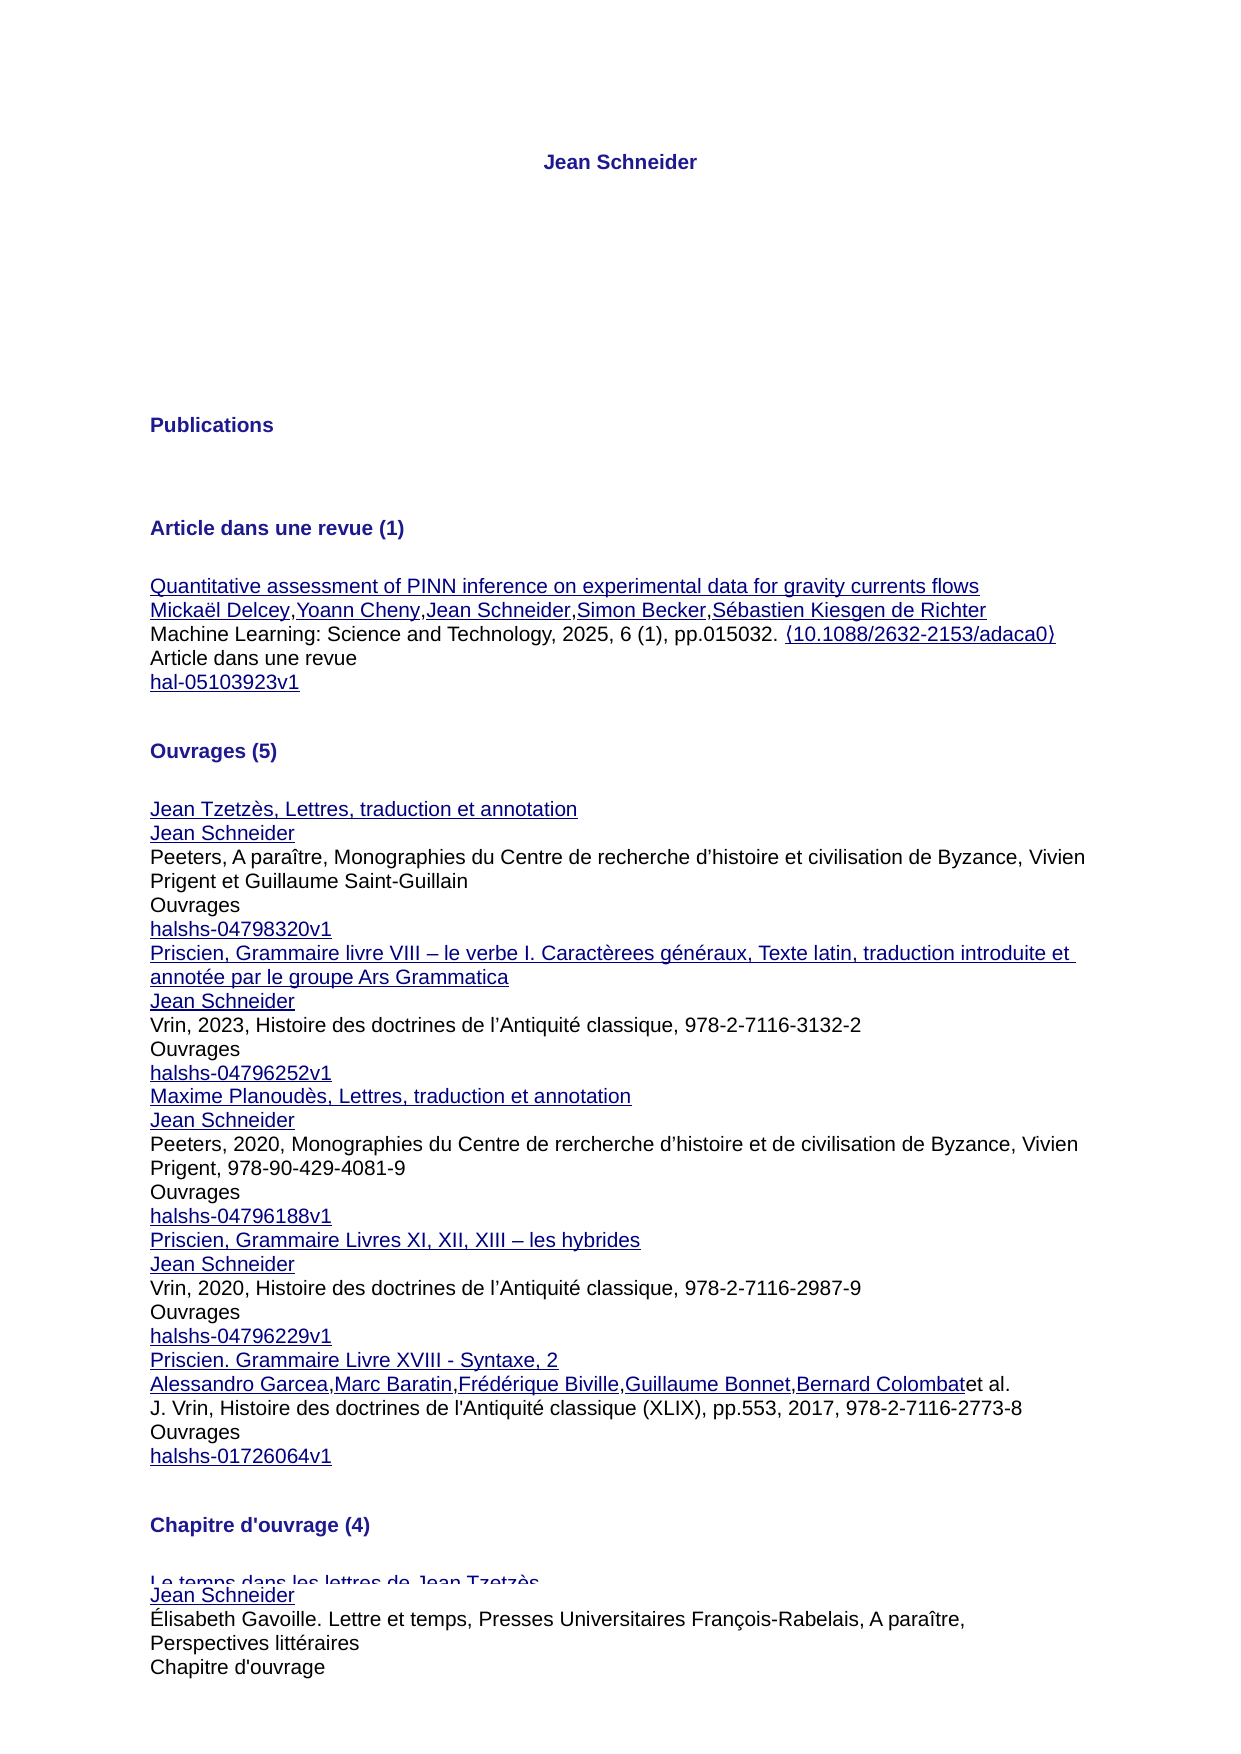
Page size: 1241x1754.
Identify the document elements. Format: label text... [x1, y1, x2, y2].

subtitle Chapitre d'ouvrage (4) [150, 1512, 1090, 1536]
subtitle Jean Schneider [150, 150, 1090, 174]
subtitle Article dans une revue (1) [150, 516, 1090, 539]
table_header Le temps dans les lettres de Jean Tzetzès Jean Schneider Élisabeth Gavoille. Lettre et temps, Presses Universitaires François-Rabelais, A paraître, Perspectives littéraires Chapitre d'ouvrage [150, 1571, 1090, 1679]
table_cell Priscien. Grammaire Livre XVIII - Syntaxe, 2 Alessandro Garcea,Marc Baratin,Frédérique Biville,Guillaume Bonnet,Bernard Colombatet al. J. Vrin, Histoire des doctrines de l'Antiquité classique (XLIX), pp.553, 2017, 978-2-7116-2773-8 Ouvrages halshs-01726064v1 [150, 1348, 1090, 1468]
table_cell Priscien, Grammaire Livres XI, XII, XIII – les hybrides Jean Schneider Vrin, 2020, Histoire des doctrines de l’Antiquité classique, 978-2-7116-2987-9 Ouvrages halshs-04796229v1 [150, 1228, 1090, 1348]
table_header Quantitative assessment of PINN inference on experimental data for gravity currents flows Mickaël Delcey,Yoann Cheny,Jean Schneider,Simon Becker,Sébastien Kiesgen de Richter Machine Learning: Science and Technology, 2025, 6 (1), pp.015032. ⟨10.1088/2632-2153/adaca0⟩ Article dans une revue hal-05103923v1 [150, 574, 1090, 694]
table_cell Maxime Planoudès, Lettres, traduction et annotation Jean Schneider Peeters, 2020, Monographies du Centre de rercherche d’histoire et de civilisation de Byzance, Vivien Prigent, 978-90-429-4081-9 Ouvrages halshs-04796188v1 [150, 1084, 1090, 1228]
subtitle Publications [150, 412, 1090, 436]
table_header Jean Tzetzès, Lettres, traduction et annotation Jean Schneider Peeters, A paraître, Monographies du Centre de recherche d’histoire et civilisation de Byzance, Vivien Prigent et Guillaume Saint-Guillain Ouvrages halshs-04798320v1 [150, 797, 1090, 941]
table_cell Priscien, Grammaire livre VIII – le verbe I. Caractèrees généraux, Texte latin, traduction introduite et annotée par le groupe Ars Grammatica Jean Schneider Vrin, 2023, Histoire des doctrines de l’Antiquité classique, 978-2-7116-3132-2 Ouvrages halshs-04796252v1 [150, 941, 1090, 1084]
subtitle Ouvrages (5) [150, 738, 1090, 762]
